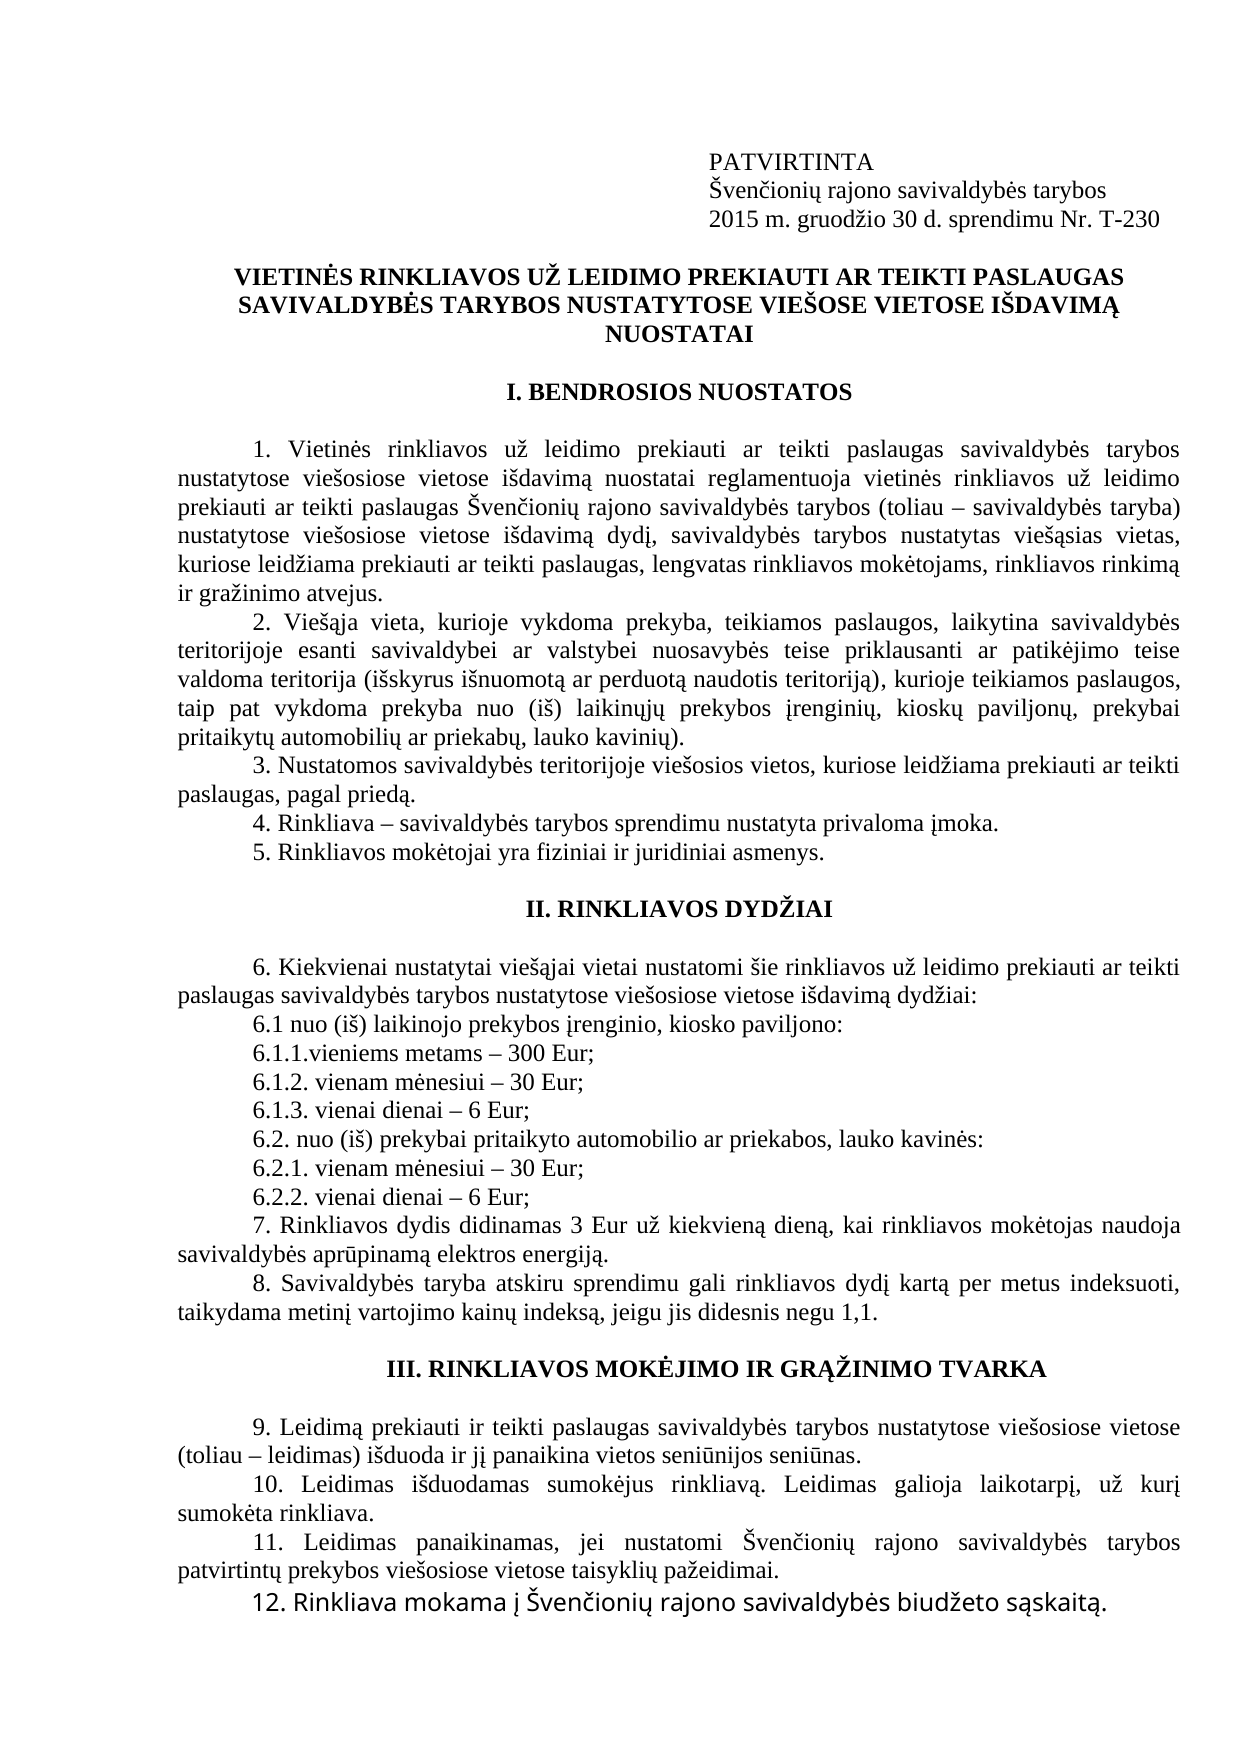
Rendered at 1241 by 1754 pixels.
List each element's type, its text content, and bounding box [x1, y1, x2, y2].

text 10. Leidimas išduodamas sumokėjus rinkliavą. Leidimas galioja laikotarpį, už kurį sumokėta rinkliava. [177, 1469, 1181, 1527]
text 2. Viešąja vieta, kurioje vykdoma prekyba, teikiamos paslaugos, laikytina savivaldybės teritorijoje esanti savivaldybei ar valstybei nuosavybės teise priklausanti ar patikėjimo teise valdoma teritorija (išskyrus išnuomotą ar perduotą naudotis teritoriją), kurioje teikiamos paslaugos, taip pat vykdoma prekyba nuo (iš) laikinųjų prekybos įrenginių, kioskų paviljonų, prekybai pritaikytų automobilių ar priekabų, lauko kavinių). [177, 607, 1181, 751]
text 7. Rinkliavos dydis didinamas 3 Eur už kiekvieną dieną, kai rinkliavos mokėtojas naudoja savivaldybės aprūpinamą elektros energiją. [177, 1211, 1181, 1268]
text VIETINĖS RINKLIAVOS UŽ LEIDIMO PREKIAUTI AR TEIKTI PASLAUGAS SAVIVALDYBĖS TARYBOS NUSTATYTOSE VIEŠOSE VIETOSE IŠDAVIMĄ NUOSTATAI [177, 262, 1181, 348]
text Švenčionių rajono savivaldybės tarybos [709, 176, 1181, 204]
text 5. Rinkliavos mokėtojai yra fiziniai ir juridiniai asmenys. [177, 837, 1181, 866]
text 4. Rinkliava – savivaldybės tarybos sprendimu nustatyta privaloma įmoka. [177, 808, 1181, 837]
text 6.2. nuo (iš) prekybai pritaikyto automobilio ar priekabos, lauko kavinės: [177, 1124, 1181, 1153]
text III. RINKLIAVOS MOKĖJIMO IR GRĄŽINIMO TVARKA [177, 1354, 1181, 1383]
text 6.2.2. vienai dienai – 6 Eur; [177, 1182, 1181, 1211]
text 1. Vietinės rinkliavos už leidimo prekiauti ar teikti paslaugas savivaldybės tarybos nustatytose viešosiose vietose išdavimą nuostatai reglamentuoja vietinės rinkliavos už leidimo prekiauti ar teikti paslaugas Švenčionių rajono savivaldybės tarybos (toliau – savivaldybės taryba) nustatytose viešosiose vietose išdavimą dydį, savivaldybės tarybos nustatytas viešąsias vietas, kuriose leidžiama prekiauti ar teikti paslaugas, lengvatas rinkliavos mokėtojams, rinkliavos rinkimą ir gražinimo atvejus. [177, 434, 1181, 607]
text 6.1.3. vienai dienai – 6 Eur; [177, 1096, 1181, 1124]
text 6.1.2. vienam mėnesiui – 30 Eur; [177, 1067, 1181, 1096]
text 9. Leidimą prekiauti ir teikti paslaugas savivaldybės tarybos nustatytose viešosiose vietose (toliau – leidimas) išduoda ir jį panaikina vietos seniūnijos seniūnas. [177, 1412, 1181, 1469]
text 6. Kiekvienai nustatytai viešąjai vietai nustatomi šie rinkliavos už leidimo prekiauti ar teikti paslaugas savivaldybės tarybos nustatytose viešosiose vietose išdavimą dydžiai: [177, 952, 1181, 1009]
text II. RINKLIAVOS DYDŽIAI [177, 894, 1181, 923]
text PATVIRTINTA [709, 147, 1181, 176]
text 6.1 nuo (iš) laikinojo prekybos įrenginio, kiosko paviljono: [177, 1009, 1181, 1038]
text 6.1.1.vieniems metams – 300 Eur; [177, 1038, 1181, 1067]
text 12. Rinkliava mokama į Švenčionių rajono savivaldybės biudžeto sąskaitą. [177, 1584, 1181, 1618]
text 8. Savivaldybės taryba atskiru sprendimu gali rinkliavos dydį kartą per metus indeksuoti, taikydama metinį vartojimo kainų indeksą, jeigu jis didesnis negu 1,1. [177, 1268, 1181, 1326]
text I. BENDROSIOS NUOSTATOS [177, 377, 1181, 406]
text 11. Leidimas panaikinamas, jei nustatomi Švenčionių rajono savivaldybės tarybos patvirtintų prekybos viešosiose vietose taisyklių pažeidimai. [177, 1527, 1181, 1584]
text 6.2.1. vienam mėnesiui – 30 Eur; [177, 1153, 1181, 1182]
text 3. Nustatomos savivaldybės teritorijoje viešosios vietos, kuriose leidžiama prekiauti ar teikti paslaugas, pagal priedą. [177, 751, 1181, 808]
text 2015 m. gruodžio 30 d. sprendimu Nr. T-230 [709, 204, 1181, 233]
